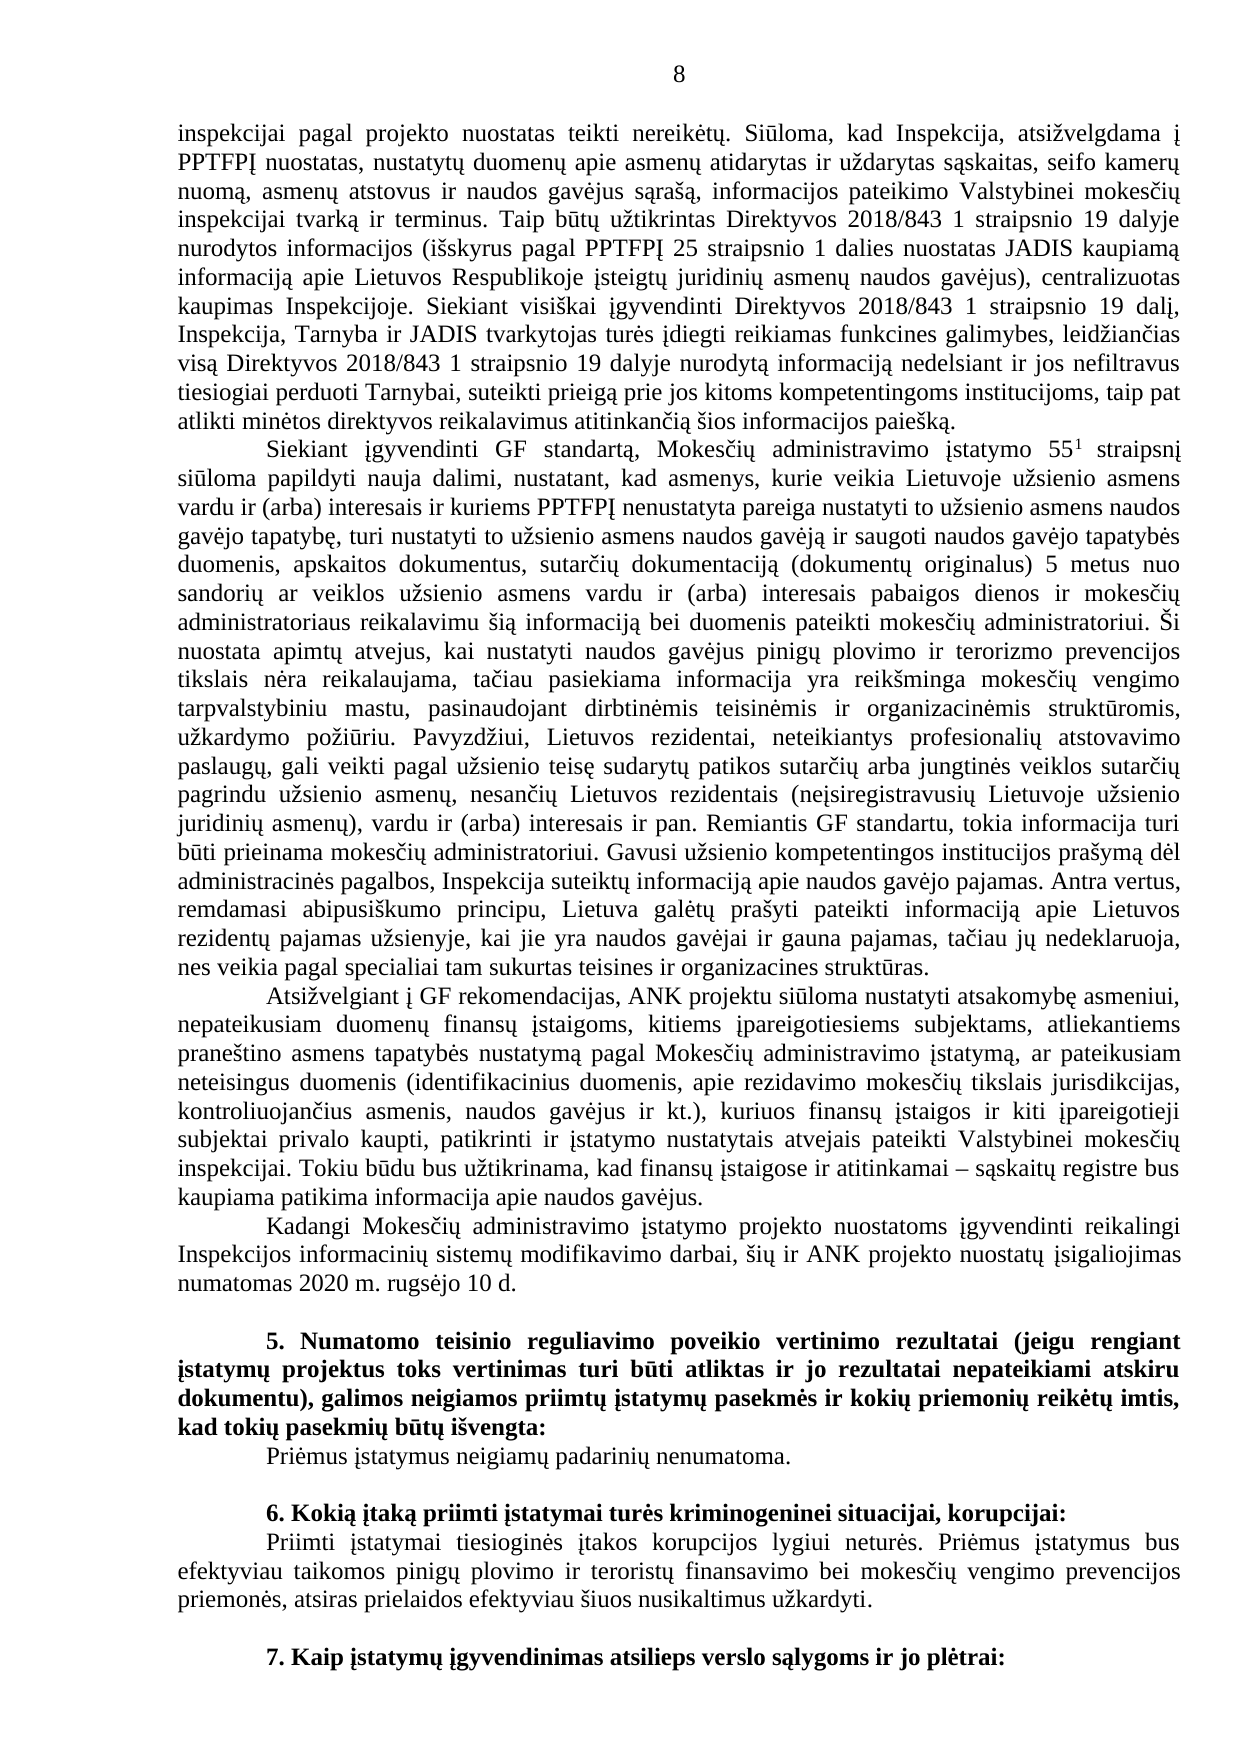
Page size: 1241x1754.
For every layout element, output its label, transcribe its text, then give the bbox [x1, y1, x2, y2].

text Priėmus įstatymus neigiamų padarinių nenumatoma. [177, 1441, 1181, 1469]
text Kadangi Mokesčių administravimo įstatymo projekto nuostatoms įgyvendinti reikalingi Inspekcijos informacinių sistemų modifikavimo darbai, šių ir ANK projekto nuostatų įsigaliojimas numatomas 2020 m. rugsėjo 10 d. [177, 1211, 1181, 1297]
text 6. Kokią įtaką priimti įstatymai turės kriminogeninei situacijai, korupcijai: [177, 1498, 1181, 1527]
text Priimti įstatymai tiesioginės įtakos korupcijos lygiui neturės. Priėmus įstatymus bus efektyviau taikomos pinigų plovimo ir teroristų finansavimo bei mokesčių vengimo prevencijos priemonės, atsiras prielaidos efektyviau šiuos nusikaltimus užkardyti. [177, 1527, 1181, 1613]
text 7. Kaip įstatymų įgyvendinimas atsilieps verslo sąlygoms ir jo plėtrai: [177, 1642, 1181, 1671]
text Atsižvelgiant į GF rekomendacijas, ANK projektu siūloma nustatyti atsakomybę asmeniui, nepateikusiam duomenų finansų įstaigoms, kitiems įpareigotiesiems subjektams, atliekantiems praneštino asmens tapatybės nustatymą pagal Mokesčių administravimo įstatymą, ar pateikusiam neteisingus duomenis (identifikacinius duomenis, apie rezidavimo mokesčių tikslais jurisdikcijas, kontroliuojančius asmenis, naudos gavėjus ir kt.), kuriuos finansų įstaigos ir kiti įpareigotieji subjektai privalo kaupti, patikrinti ir įstatymo nustatytais atvejais pateikti Valstybinei mokesčių inspekcijai. Tokiu būdu bus užtikrinama, kad finansų įstaigose ir atitinkamai – sąskaitų registre bus kaupiama patikima informacija apie naudos gavėjus. [177, 981, 1181, 1211]
text 5. Numatomo teisinio reguliavimo poveikio vertinimo rezultatai (jeigu rengiant įstatymų projektus toks vertinimas turi būti atliktas ir jo rezultatai nepateikiami atskiru dokumentu), galimos neigiamos priimtų įstatymų pasekmės ir kokių priemonių reikėtų imtis, kad tokių pasekmių būtų išvengta: [177, 1326, 1181, 1441]
text Siekiant įgyvendinti GF standartą, Mokesčių administravimo įstatymo 551 straipsnį siūloma papildyti nauja dalimi, nustatant, kad asmenys, kurie veikia Lietuvoje užsienio asmens vardu ir (arba) interesais ir kuriems PPTFPĮ nenustatyta pareiga nustatyti to užsienio asmens naudos gavėjo tapatybę, turi nustatyti to užsienio asmens naudos gavėją ir saugoti naudos gavėjo tapatybės duomenis, apskaitos dokumentus, sutarčių dokumentaciją (dokumentų originalus) 5 metus nuo sandorių ar veiklos užsienio asmens vardu ir (arba) interesais pabaigos dienos ir mokesčių administratoriaus reikalavimu šią informaciją bei duomenis pateikti mokesčių administratoriui. Ši nuostata apimtų atvejus, kai nustatyti naudos gavėjus pinigų plovimo ir terorizmo prevencijos tikslais nėra reikalaujama, tačiau pasiekiama informacija yra reikšminga mokesčių vengimo tarpvalstybiniu mastu, pasinaudojant dirbtinėmis teisinėmis ir organizacinėmis struktūromis, užkardymo požiūriu. Pavyzdžiui, Lietuvos rezidentai, neteikiantys profesionalių atstovavimo paslaugų, gali veikti pagal užsienio teisę sudarytų patikos sutarčių arba jungtinės veiklos sutarčių pagrindu užsienio asmenų, nesančių Lietuvos rezidentais (neįsiregistravusių Lietuvoje užsienio juridinių asmenų), vardu ir (arba) interesais ir pan. Remiantis GF standartu, tokia informacija turi būti prieinama mokesčių administratoriui. Gavusi užsienio kompetentingos institucijos prašymą dėl administracinės pagalbos, Inspekcija suteiktų informaciją apie naudos gavėjo pajamas. Antra vertus, remdamasi abipusiškumo principu, Lietuva galėtų prašyti pateikti informaciją apie Lietuvos rezidentų pajamas užsienyje, kai jie yra naudos gavėjai ir gauna pajamas, tačiau jų nedeklaruoja, nes veikia pagal specialiai tam sukurtas teisines ir organizacines struktūras. [177, 434, 1181, 981]
text inspekcijai pagal projekto nuostatas teikti nereikėtų. Siūloma, kad Inspekcija, atsižvelgdama į PPTFPĮ nuostatas, nustatytų duomenų apie asmenų atidarytas ir uždarytas sąskaitas, seifo kamerų nuomą, asmenų atstovus ir naudos gavėjus sąrašą, informacijos pateikimo Valstybinei mokesčių inspekcijai tvarką ir terminus. Taip būtų užtikrintas Direktyvos 2018/843 1 straipsnio 19 dalyje nurodytos informacijos (išskyrus pagal PPTFPĮ 25 straipsnio 1 dalies nuostatas JADIS kaupiamą informaciją apie Lietuvos Respublikoje įsteigtų juridinių asmenų naudos gavėjus), centralizuotas kaupimas Inspekcijoje. Siekiant visiškai įgyvendinti Direktyvos 2018/843 1 straipsnio 19 dalį, Inspekcija, Tarnyba ir JADIS tvarkytojas turės įdiegti reikiamas funkcines galimybes, leidžiančias visą Direktyvos 2018/843 1 straipsnio 19 dalyje nurodytą informaciją nedelsiant ir jos nefiltravus tiesiogiai perduoti Tarnybai, suteikti prieigą prie jos kitoms kompetentingoms institucijoms, taip pat atlikti minėtos direktyvos reikalavimus atitinkančią šios informacijos paiešką. [177, 118, 1181, 434]
